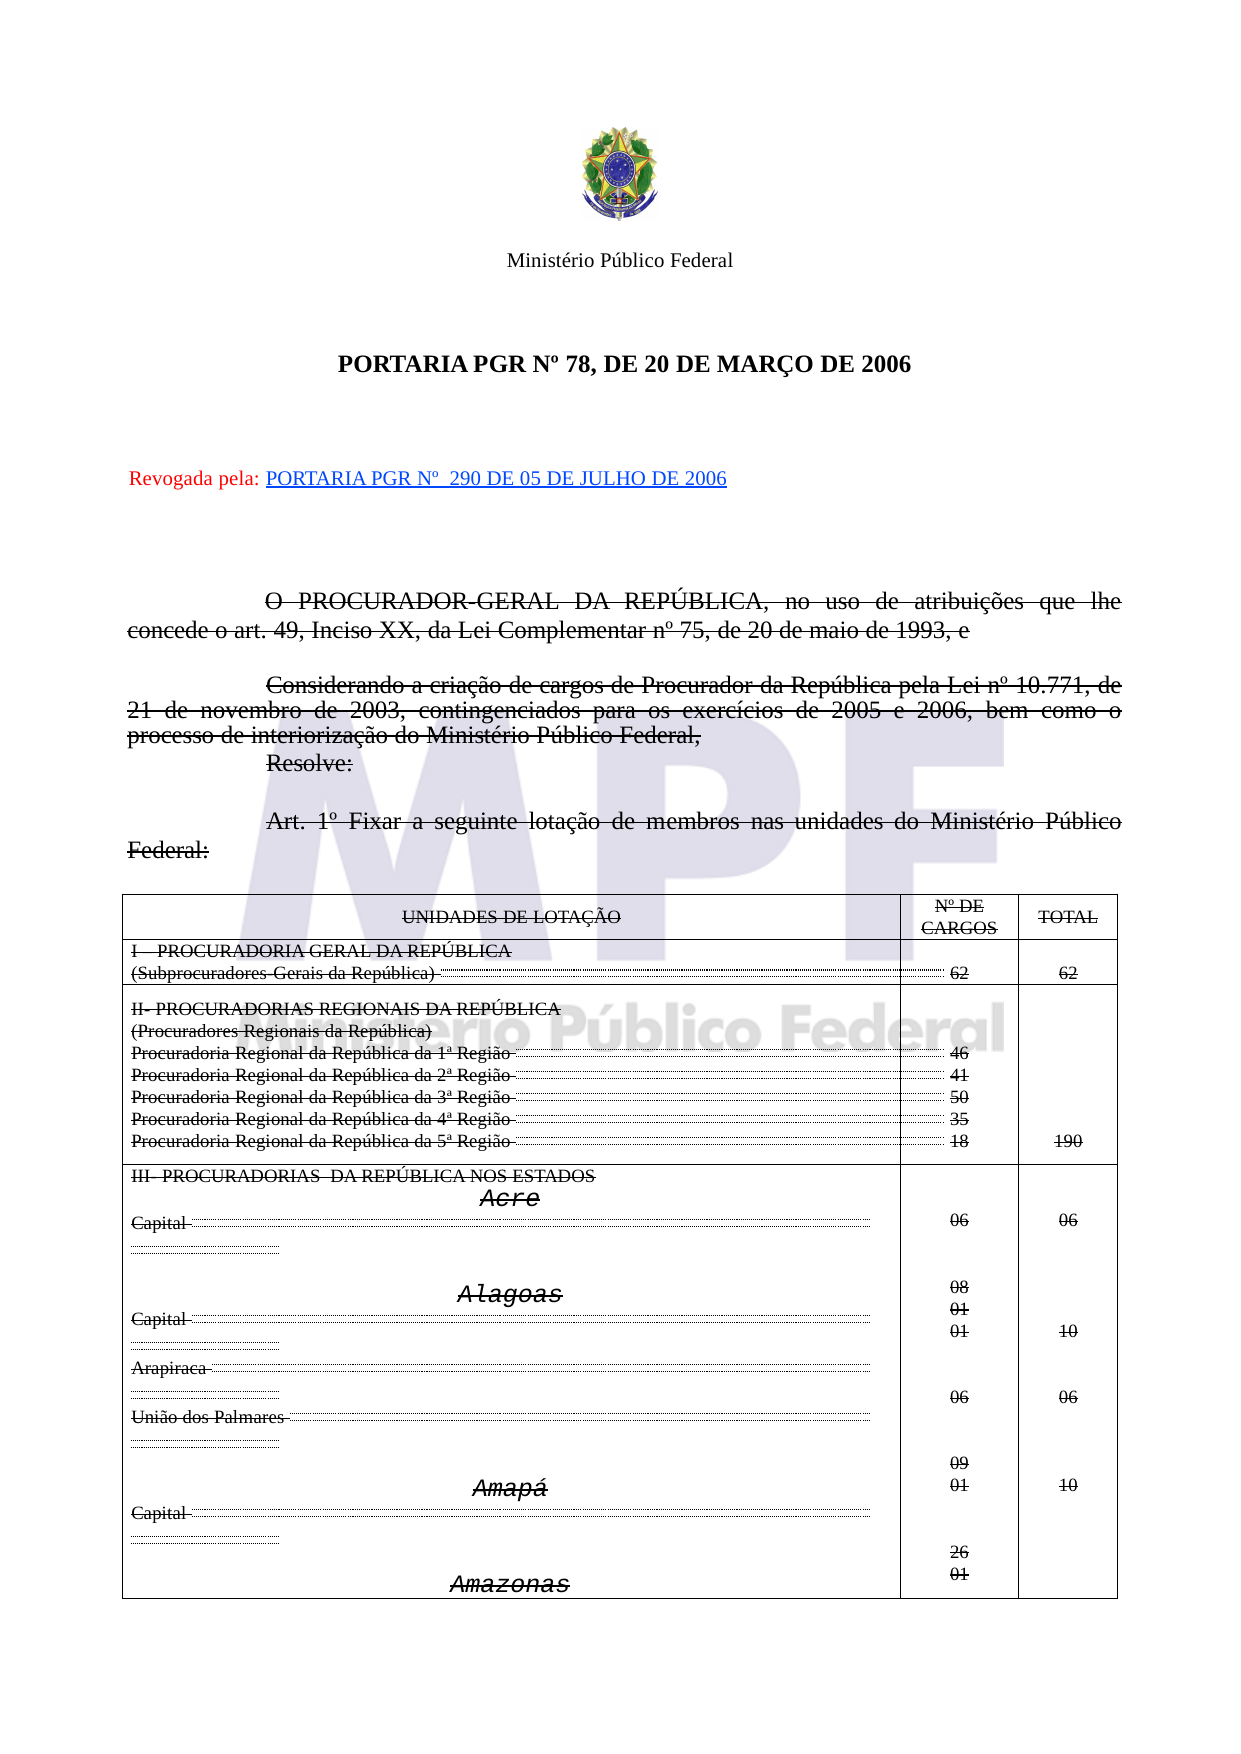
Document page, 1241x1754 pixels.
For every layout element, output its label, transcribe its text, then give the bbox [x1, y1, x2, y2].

table_cell 62 [1019, 940, 1117, 984]
text Revogada pela: PORTARIA PGR Nº 290 DE 05 DE JULHO DE 2006 [128, 466, 1180, 490]
picture [236, 864, 1004, 894]
table_header UNIDADES DE LOTAÇÃO [123, 895, 900, 939]
text Art. 1º Fixar a seguinte lotação de membros nas unidades do Ministério Público Federal: [127, 806, 1122, 864]
table_cell 06 10 06 10 [1019, 1165, 1117, 1598]
table_cell 62 [901, 940, 1018, 984]
text Resolve: [127, 748, 1122, 777]
table_cell 190 [1019, 985, 1117, 1163]
table_header TOTAL [1019, 895, 1117, 939]
text PORTARIA PGR Nº 78, DE 20 DE MARÇO DE 2006 [127, 349, 1122, 378]
text Considerando a criação de cargos de Procurador da República pela Lei nº 10.771, de 21 de novembro de 2003, contingenciados para os exercícios de 2005 e 2006, bem como o processo de interiorização do Ministério Público Federal, [127, 673, 1122, 710]
table_cell I – PROCURADORIA GERAL DA REPÚBLICA (Subprocuradores-Gerais da República) [123, 940, 900, 984]
table_cell 46 41 50 35 18 [901, 985, 1018, 1163]
text Considerando a criação de cargos de Procurador da República pela Lei nº 10.771, de 21 de novembro de 2003, contingenciados para os exercícios de 2005 e 2006, bem como o processo de interiorização do Ministério Público Federal, [127, 712, 1122, 748]
table_cell 06 08 01 01 06 09 01 26 01 [901, 1165, 1018, 1598]
table_cell II- PROCURADORIAS REGIONAIS DA REPÚBLICA (Procuradores Regionais da República) Procuradoria Regional da República da 1ª Região Procuradoria Regional da República da 2ª Região Procuradoria Regional da República da 3ª Região Procuradoria Regional da República da 4ª Região Procuradoria Regional da República da 5ª Região [123, 985, 900, 1163]
table_cell III- PROCURADORIAS DA REPÚBLICA NOS ESTADOS Acre Capital Alagoas Capital Arapiraca União dos Palmares Amapá Capital Amazonas [123, 1165, 900, 1598]
table_header Nº DE CARGOS [901, 895, 1018, 939]
picture [236, 777, 1004, 806]
text O PROCURADOR-GERAL DA REPÚBLICA, no uso de atribuições que lhe concede o art. 49, Inciso XX, da Lei Complementar nº 75, de 20 de maio de 1993, e [127, 586, 1122, 644]
